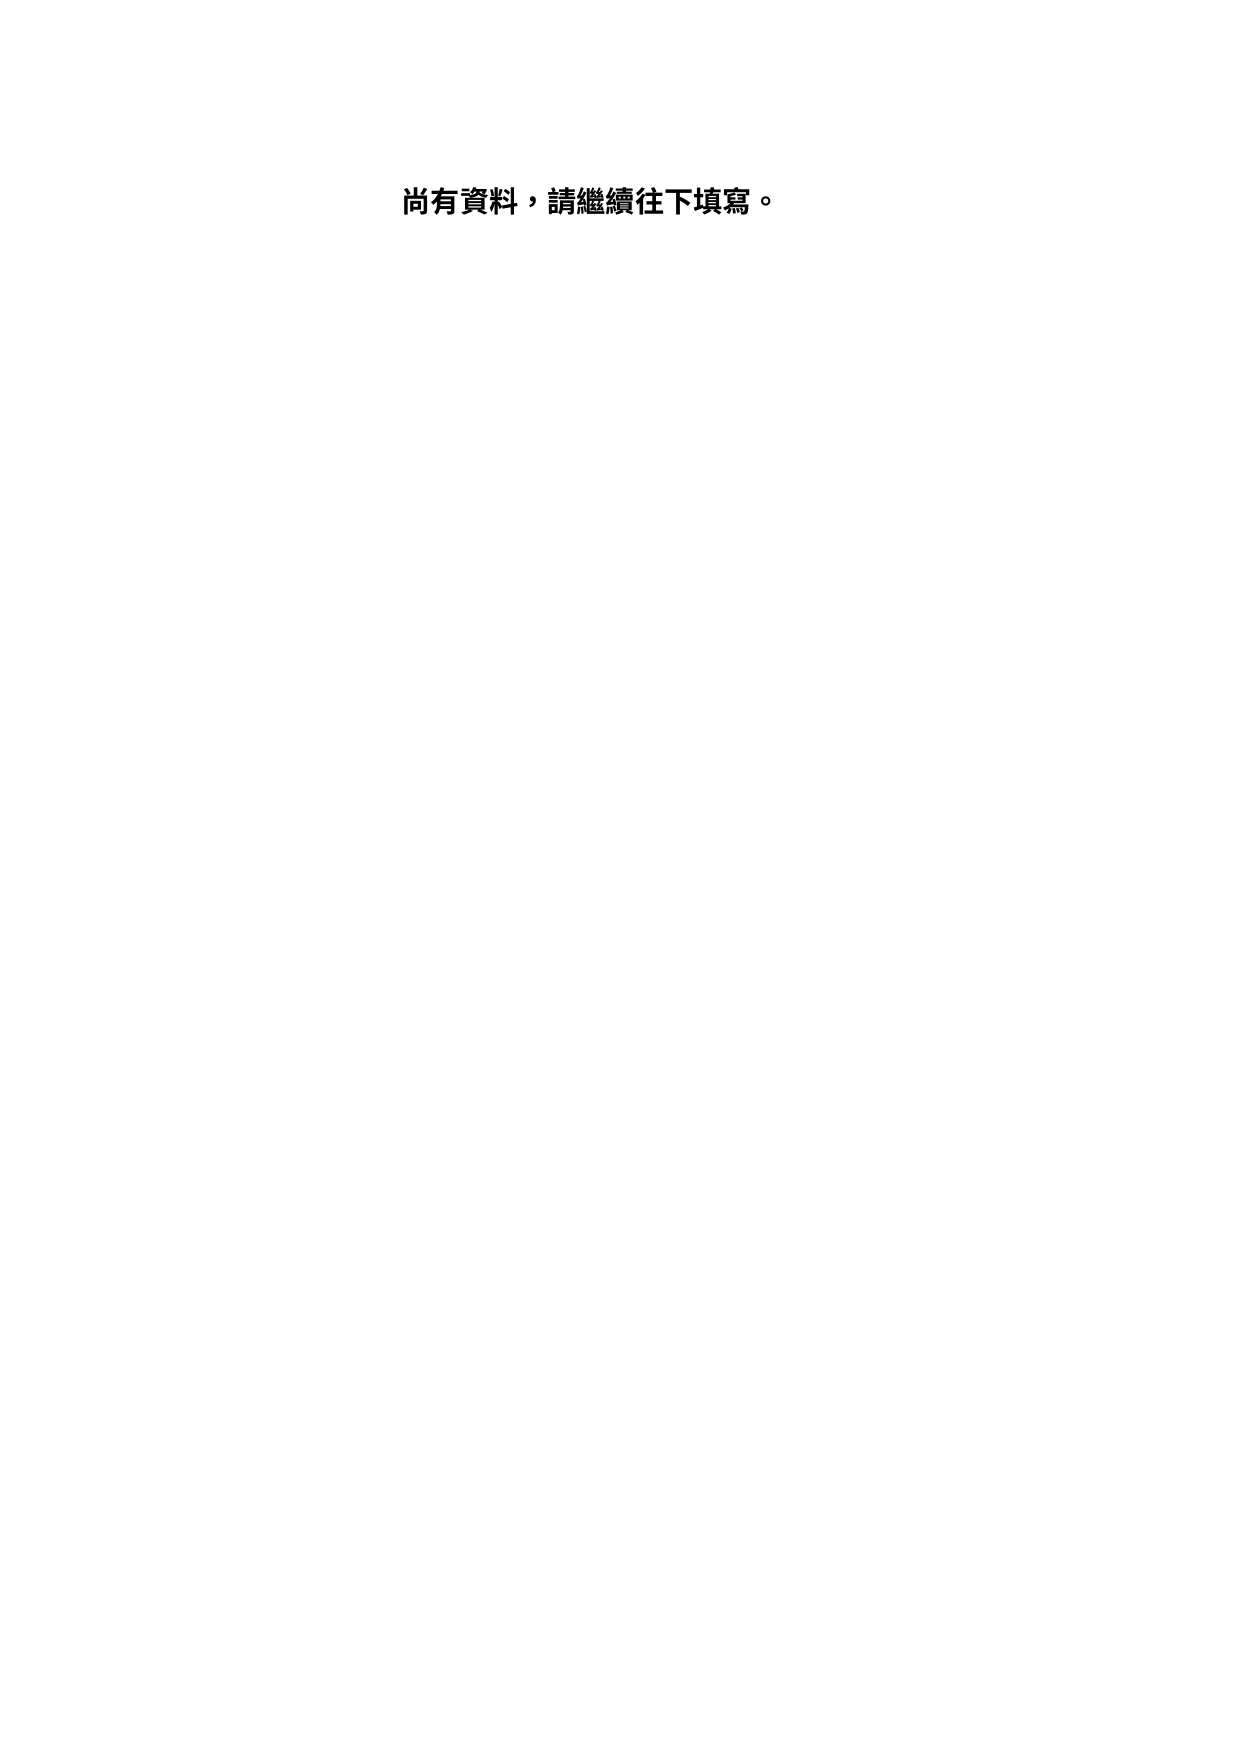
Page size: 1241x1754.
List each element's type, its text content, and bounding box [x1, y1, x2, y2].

text 尚有資料，請繼續往下填寫。 [119, 158, 1063, 221]
